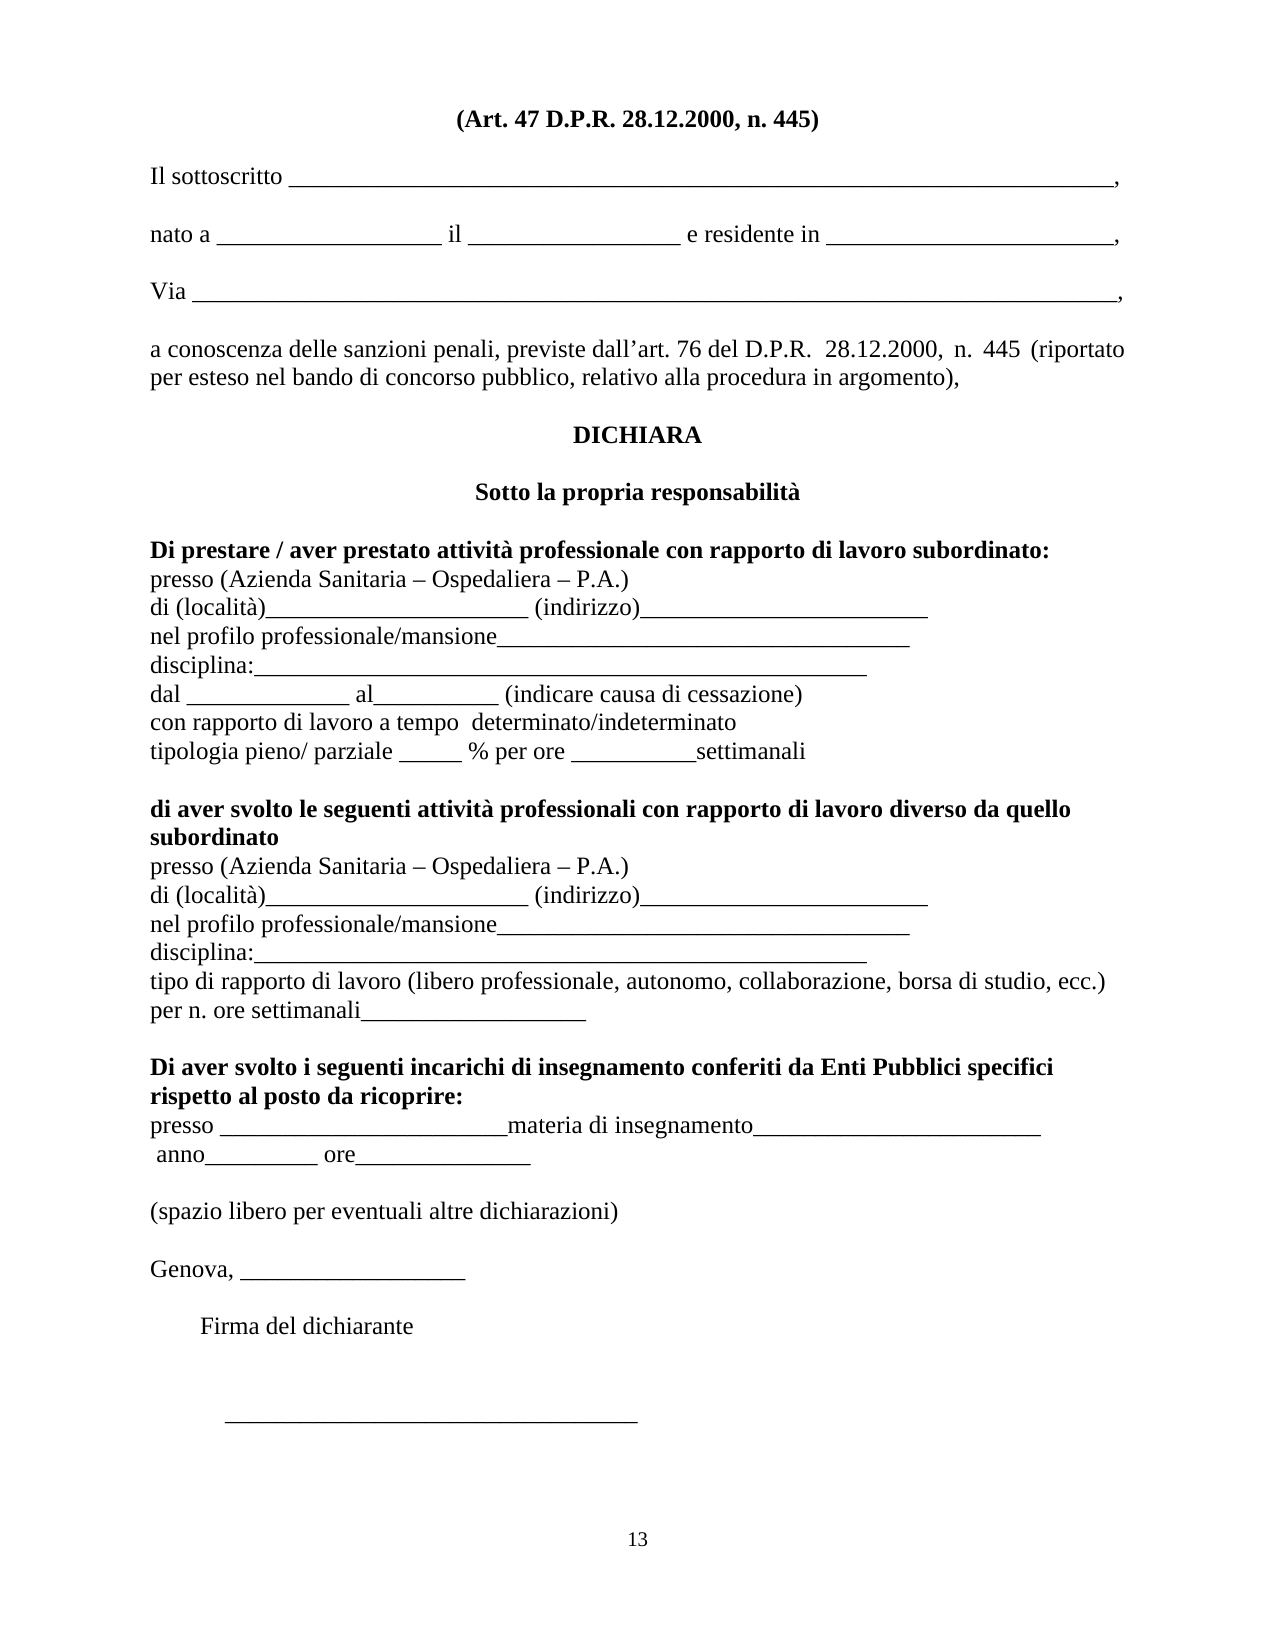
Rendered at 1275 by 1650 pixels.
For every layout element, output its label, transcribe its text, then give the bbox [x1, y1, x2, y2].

subtitle DICHIARA [150, 420, 1125, 449]
subtitle Firma del dichiarante [150, 1311, 1125, 1340]
text presso (Azienda Sanitaria – Ospedaliera – P.A.) [150, 851, 1125, 880]
text Sotto la propria responsabilità [150, 477, 1125, 506]
text (spazio libero per eventuali altre dichiarazioni) [150, 1196, 1125, 1225]
text Genova, __________________ [150, 1254, 1125, 1282]
text _________________________________ [150, 1340, 1125, 1426]
text di (località)_____________________ (indirizzo)_______________________ [150, 592, 1125, 621]
text di (località)_____________________ (indirizzo)_______________________ [150, 880, 1125, 909]
text Via __________________________________________________________________________, [150, 276, 1125, 305]
text presso _______________________materia di insegnamento_______________________ [150, 1110, 1125, 1139]
text disciplina:_________________________________________________ [150, 937, 1125, 966]
text (Art. 47 D.P.R. 28.12.2000, n. 445) [150, 104, 1125, 132]
text Di prestare / aver prestato attività professionale con rapporto di lavoro subordinato: [150, 535, 1125, 564]
text nel profilo professionale/mansione_________________________________ [150, 909, 1125, 937]
text nel profilo professionale/mansione_________________________________ [150, 621, 1125, 650]
text tipo di rapporto di lavoro (libero professionale, autonomo, collaborazione, borsa di studio, ecc.) [150, 966, 1125, 995]
text Il sottoscritto __________________________________________________________________, [150, 161, 1125, 190]
text anno_________ ore______________ [150, 1139, 1125, 1167]
text nato a __________________ il _________________ e residente in _______________________, [150, 219, 1125, 247]
text tipologia pieno/ parziale _____ % per ore __________settimanali [150, 736, 1125, 765]
text Di aver svolto i seguenti incarichi di insegnamento conferiti da Enti Pubblici specifici rispetto al posto da ricoprire: [150, 1052, 1125, 1110]
text per n. ore settimanali__________________ [150, 995, 1125, 1024]
text disciplina:_________________________________________________ [150, 650, 1125, 679]
text dal _____________ al__________ (indicare causa di cessazione) [150, 679, 1125, 707]
text presso (Azienda Sanitaria – Ospedaliera – P.A.) [150, 564, 1125, 592]
text a conoscenza delle sanzioni penali, previste dall’art. 76 del D.P.R. 28.12.2000, n. 445 (riportato per esteso nel bando di concorso pubblico, relativo alla procedura in argomento), [150, 334, 1125, 391]
text di aver svolto le seguenti attività professionali con rapporto di lavoro diverso da quello subordinato [150, 794, 1125, 851]
text con rapporto di lavoro a tempo determinato/indeterminato [150, 707, 1125, 736]
